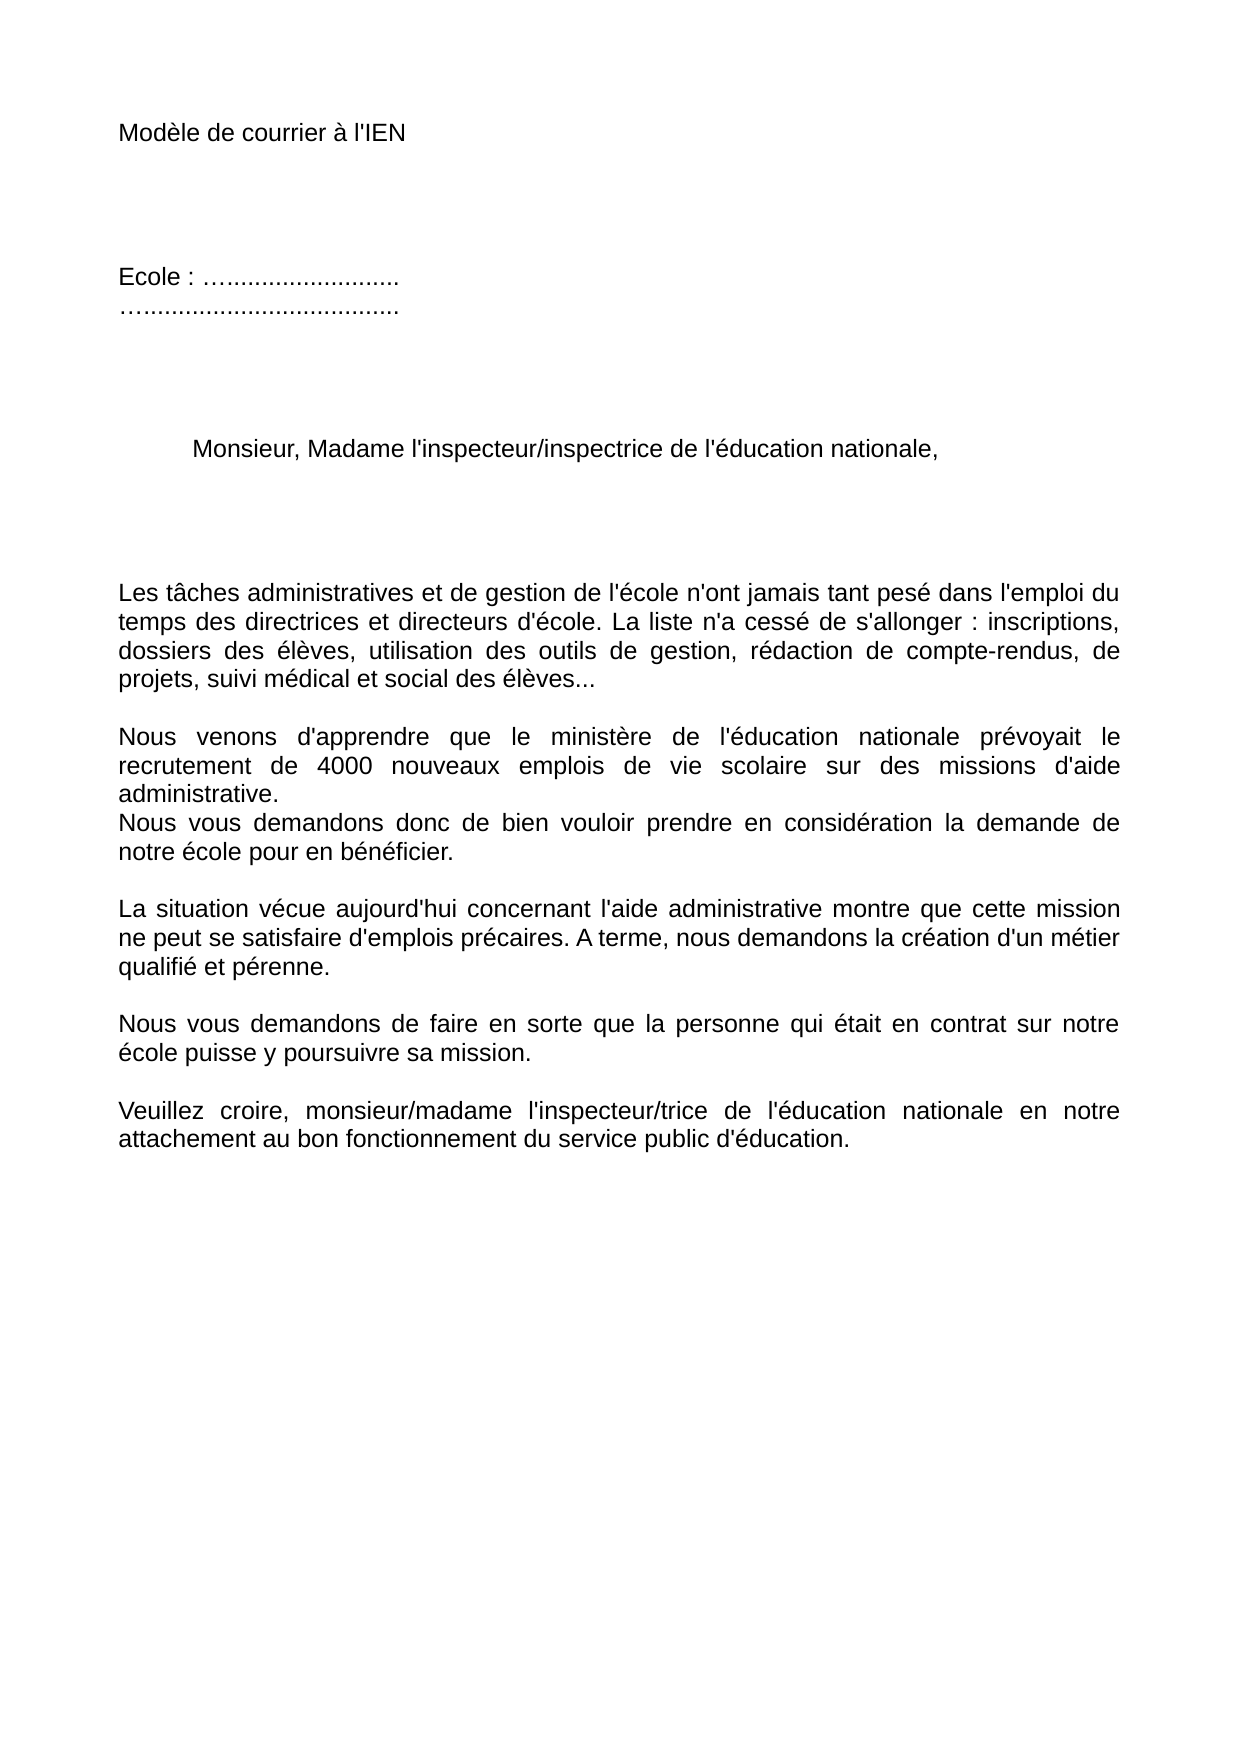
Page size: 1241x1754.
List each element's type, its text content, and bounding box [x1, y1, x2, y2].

text Veuillez croire, monsieur/madame l'inspecteur/trice de l'éducation nationale en notre attachement au bon fonctionnement du service public d'éducation. [118, 1096, 1122, 1153]
text Nous venons d'apprendre que le ministère de l'éducation nationale prévoyait le recrutement de 4000 nouveaux emplois de vie scolaire sur des missions d'aide administrative. [118, 722, 1122, 808]
text Nous vous demandons de faire en sorte que la personne qui était en contrat sur notre école puisse y poursuivre sa mission. [118, 1009, 1122, 1067]
text …..................................... [118, 291, 1122, 319]
text La situation vécue aujourd'hui concernant l'aide administrative montre que cette mission ne peut se satisfaire d'emplois précaires. A terme, nous demandons la création d'un métier qualifié et pérenne. [118, 894, 1122, 981]
text Ecole : …......................... [118, 262, 1122, 291]
text Modèle de courrier à l'IEN [118, 118, 1122, 147]
text Monsieur, Madame l'inspecteur/inspectrice de l'éducation nationale, [118, 434, 1122, 463]
text Nous vous demandons donc de bien vouloir prendre en considération la demande de notre école pour en bénéficier. [118, 808, 1122, 866]
text Les tâches administratives et de gestion de l'école n'ont jamais tant pesé dans l'emploi du temps des directrices et directeurs d'école. La liste n'a cessé de s'allonger : inscriptions, dossiers des élèves, utilisation des outils de gestion, rédaction de compte-rendus, de projets, suivi médical et social des élèves... [118, 578, 1122, 693]
